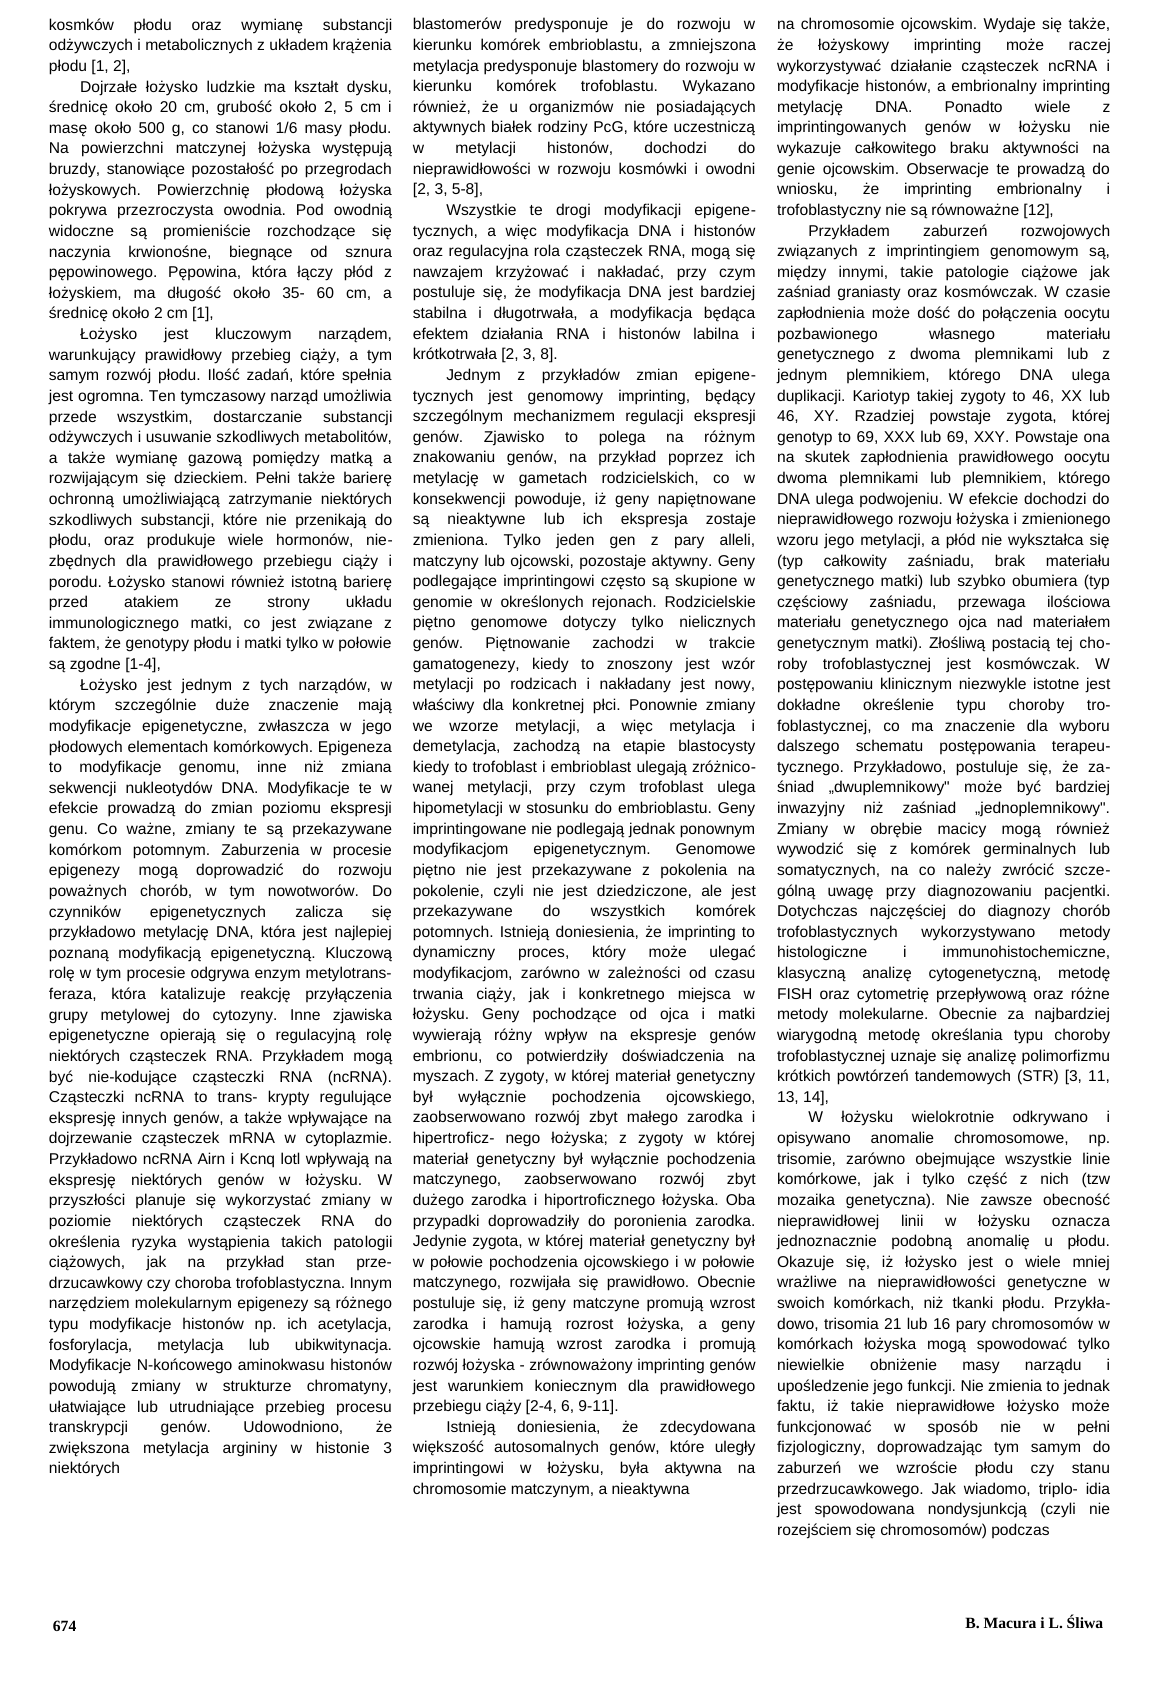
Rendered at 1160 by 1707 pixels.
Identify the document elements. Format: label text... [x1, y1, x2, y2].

text kosmków płodu oraz wymianę substancji odżywczych i metabolicznych z układem krążenia płodu [1, 2], [49, 16, 392, 75]
text Łożysko jest kluczowym narządem, warunkujący prawidłowy przebieg ciąży, a tym samym rozwój płodu. Ilość zadań, które spełnia jest ogromna. Ten tymczasowy narząd umożliwia przede wszystkim, dostar­czanie substancji odżywczych i usuwanie szkodliwych metabolitów, a także wymianę gazową pomiędzy matką a rozwijającym się dzieckiem. Pełni także barierę ochronną umożliwiającą zatrzymanie niektórych szko­dliwych substancji, które nie przenikają do płodu, oraz produkuje wiele hormonów, nie­zbędnych dla prawidłowego przebiegu ciąży i porodu. Łożysko stanowi również istotną barierę przed atakiem ze strony układu immunologicznego matki, co jest związane z faktem, że genotypy płodu i matki tylko w połowie są zgodne [1-4], [49, 325, 392, 673]
text na chromosomie ojcowskim. Wydaje się także, że łożyskowy imprinting może ra­czej wykorzystywać działanie cząsteczek ncRNA i modyfikacje histonów, a embrional­ny imprinting metylację DNA. Ponadto wiele z imprintingowanych genów w łożysku nie wykazuje całkowitego braku aktywności na genie ojcowskim. Obserwacje te prowadzą do wniosku, że imprinting embrionalny i trofoblastyczny nie są równoważne [12], [777, 15, 1110, 219]
text B. Macura i L. Śliwa [965, 1613, 1110, 1631]
text Dojrzałe łożysko ludzkie ma kształt dysku, średnicę około 20 cm, grubość około 2, 5 cm i masę około 500 g, co stanowi 1/6 masy płodu. Na powierzchni matczynej łożyska występują bruzdy, stanowiące pozostałość po przegrodach łożyskowych. Powierzchnię płodową łożyska pokrywa przezroczysta owodnia. Pod owodnią wi­doczne są promieniście rozchodzące się naczynia krwionośne, biegnące od sznura pępowinowego. Pępowina, która łączy płód z łożyskiem, ma długość około 35- 60 cm, a średnicę około 2 cm [1], [49, 77, 392, 322]
text Istnieją doniesienia, że zdecydowana większość autosomalnych genów, które uległy imprintingowi w łożysku, była aktywna na chromosomie matczynym, a nieaktywna [413, 1417, 756, 1497]
text blastomerów predysponuje je do rozwoju w kierunku komórek embrioblastu, a zmniej­szona metylacja predysponuje blastomery do rozwoju w kierunku komórek trofoblastu. Wykazano również, że u organizmów nie po­siadających aktywnych białek rodziny PcG, które uczestniczą w metylacji histonów, dochodzi do nieprawidłowości w rozwoju kosmówki i owodni [2, 3, 5-8], [413, 15, 756, 198]
text W łożysku wielokrotnie odkrywano i opisywano anomalie chromosomowe, np. trisomie, zarówno obejmujące wszystkie linie komórkowe, jak i tylko część z nich (tzw mozaika genetyczna). Nie zawsze obecność nieprawidłowej linii w łożysku oznacza jednoznacznie podobną anomalię u płodu. Okazuje się, iż łożysko jest o wiele mniej wrażliwe na nieprawidłowości genetyczne w swoich komórkach, niż tkanki płodu. Przykła­dowo, trisomia 21 lub 16 pary chromosomów w komórkach łożyska mogą spowodować tylko niewielkie obniżenie masy narządu i upośledzenie jego funkcji. Nie zmienia to jednak faktu, iż takie nieprawidłowe łożysko może funkcjonować w sposób nie w pełni fizjologiczny, doprowadzając tym samym do zaburzeń we wzroście płodu czy stanu przedrzucawkowego. Jak wiadomo, triplo- idia jest spowodowana nondysjunkcją (czyli nie rozejściem się chromosomów) podczas [777, 1108, 1110, 1539]
text Łożysko jest jednym z tych narządów, w którym szczególnie duże znaczenie mają modyfikacje epigenetyczne, zwłaszcza w jego płodowych elementach komórkowych. Epigeneza to modyfikacje genomu, inne niż zmiana sekwencji nukleotydów DNA. Modyfikacje te w efekcie prowadzą do zmian poziomu ekspresji genu. Co ważne, zmiany te są przekazywane komórkom po­tomnym. Zaburzenia w procesie epigenezy mogą doprowadzić do rozwoju poważnych chorób, w tym nowotworów. Do czynników epigenetycznych zalicza się przykładowo metylację DNA, która jest najlepiej poznaną modyfikacją epigenetyczną. Kluczową rolę w tym procesie odgrywa enzym metylotrans- feraza, która katalizuje reakcję przyłączenia grupy metylowej do cytozyny. Inne zjawiska epigenetyczne opierają się o regulacyjną rolę niektórych cząsteczek RNA. Przykła­dem mogą być nie-kodujące cząsteczki RNA (ncRNA). Cząsteczki ncRNA to trans- krypty regulujące ekspresję innych genów, a także wpływające na dojrzewanie cząste­czek mRNA w cytoplazmie. Przykładowo ncRNA Airn i Kcnq lotl wpływają na eks­presję niektórych genów w łożysku. W przyszłości planuje się wykorzystać zmiany w poziomie niektórych cząsteczek RNA do określenia ryzyka wystąpienia takich pato­logii ciążowych, jak na przykład stan prze- drzucawkowy czy choroba trofoblastyczna. Innym narzędziem molekularnym epigenezy są różnego typu modyfikacje histonów np. ich acetylacja, fosforylacja, metylacja lub ubikwitynacja. Modyfikacje N-końcowego aminokwasu histonów powodują zmiany w strukturze chromatyny, ułatwiające lub utrudniające przebieg procesu transkryp­cji genów. Udowodniono, że zwiększona metylacja argininy w histonie 3 niektórych [49, 676, 392, 1477]
text Przykładem zaburzeń rozwojowych związanych z imprintingiem genomowym są, między innymi, takie patologie ciążowe jak zaśniad graniasty oraz kosmówczak. W cza­sie zapłodnienia może dość do połączenia oocytu pozbawionego własnego materiału genetycznego z dwoma plemnikami lub z jednym plemnikiem, którego DNA ulega duplikacji. Kariotyp takiej zygoty to 46, XX lub 46, XY. Rzadziej powstaje zygota, której genotyp to 69, XXX lub 69, XXY. Powstaje ona na skutek zapłodnienia prawidłowego oocytu dwoma plemnikami lub plemnikiem, którego DNA ulega podwojeniu. W efekcie dochodzi do nieprawidłowego rozwoju ło­żyska i zmienionego wzoru jego metylacji, a płód nie wykształca się (typ całkowity zaśniadu, brak materiału genetycznego matki) lub szybko obumiera (typ częściowy zaśniadu, przewaga ilościowa materiału genetycznego ojca nad materiałem gene­tycznym matki). Złośliwą postacią tej cho­roby trofoblastycznej jest kosmówczak. W postępowaniu klinicznym niezwykle istotne jest dokładne określenie typu choroby tro­foblastycznej, co ma znaczenie dla wyboru dalszego schematu postępowania terapeu­tycznego. Przykładowo, postuluje się, że za­śniad „dwuplemnikowy" może być bardziej inwazyjny niż zaśniad „jednoplemnikowy". Zmiany w obrębie macicy mogą również wywodzić się z komórek germinalnych lub somatycznych, na co należy zwrócić szcze­gólną uwagę przy diagnozowaniu pacjentki. Dotychczas najczęściej do diagnozy chorób trofoblastycznych wykorzystywano metody histologiczne i immunohistochemiczne, klasyczną analizę cytogenetyczną, metodę FISH oraz cytometrię przepływową oraz różne metody molekularne. Obecnie za najbardziej wiarygodną metodę określania typu choroby trofoblastycznej uznaje się analizę polimorfizmu krótkich powtórzeń tandemowych (STR) [3, 11, 13, 14], [777, 221, 1110, 1106]
text Jednym z przykładów zmian epigene­tycznych jest genomowy imprinting, będący szczególnym mechanizmem regulacji eks­presji genów. Zjawisko to polega na różnym znakowaniu genów, na przykład poprzez ich metylację w gametach rodzicielskich, co w konsekwencji powoduje, iż geny napiętno­wane są nieaktywne lub ich ekspresja zosta­je zmieniona. Tylko jeden gen z pary alleli, matczyny lub ojcowski, pozostaje aktywny. Geny podlegające imprintingowi często są skupione w genomie w określonych rejo­nach. Rodzicielskie piętno genomowe do­tyczy tylko nielicznych genów. Piętnowanie zachodzi w trakcie gamatogenezy, kiedy to znoszony jest wzór metylacji po rodzicach i nakładany jest nowy, właściwy dla kon­kretnej płci. Ponownie zmiany we wzorze metylacji, a więc metylacja i demetylacja, zachodzą na etapie blastocysty kiedy to trofoblast i embrioblast ulegają zróżnico­wanej metylacji, przy czym trofoblast ulega hipometylacji w stosunku do embrioblastu. Geny imprintingowane nie podlegają jednak ponownym modyfikacjom epigenetycznym. Genomowe piętno nie jest przekazywane z pokolenia na pokolenie, czyli nie jest dziedzi­czone, ale jest przekazywane do wszystkich komórek potomnych. Istnieją doniesienia, że imprinting to dynamiczny proces, który może ulegać modyfikacjom, zarówno w zależności od czasu trwania ciąży, jak i konkretnego miejsca w łożysku. Geny pochodzące od ojca i matki wywierają różny wpływ na ekspresje genów embrionu, co potwierdziły doświadczenia na myszach. Z zygoty, w której materiał genetyczny był wyłącznie pochodzenia ojcowskiego, zaobserwowano rozwój zbyt małego zarodka i hipertroficz- nego łożyska; z zygoty w której materiał genetyczny był wyłącznie pochodzenia matczynego, zaobserwowano rozwój zbyt dużego zarodka i hiportroficznego łożyska. Oba przypadki doprowadziły do poronienia zarodka. Jedynie zygota, w której materiał genetyczny był w połowie pochodzenia ojcowskiego i w połowie matczynego, roz­wijała się prawidłowo. Obecnie postuluje się, iż geny matczyne promują wzrost zarodka i hamują rozrost łożyska, a geny ojcowskie hamują wzrost zarodka i promują rozwój ło­żyska - zrównoważony imprinting genów jest warunkiem koniecznym dla prawidłowego przebiegu ciąży [2-4, 6, 9-11]. [413, 366, 756, 1415]
text Wszystkie te drogi modyfikacji epigene­tycznych, a więc modyfikacja DNA i histonów oraz regulacyjna rola cząsteczek RNA, mogą się nawzajem krzyżować i nakładać, przy czym postuluje się, że modyfikacja DNA jest bardziej stabilna i długotrwała, a modyfikacja będąca efektem działania RNA i histonów labilna i krótkotrwała [2, 3, 8]. [413, 201, 756, 363]
text 674 [53, 1617, 83, 1635]
